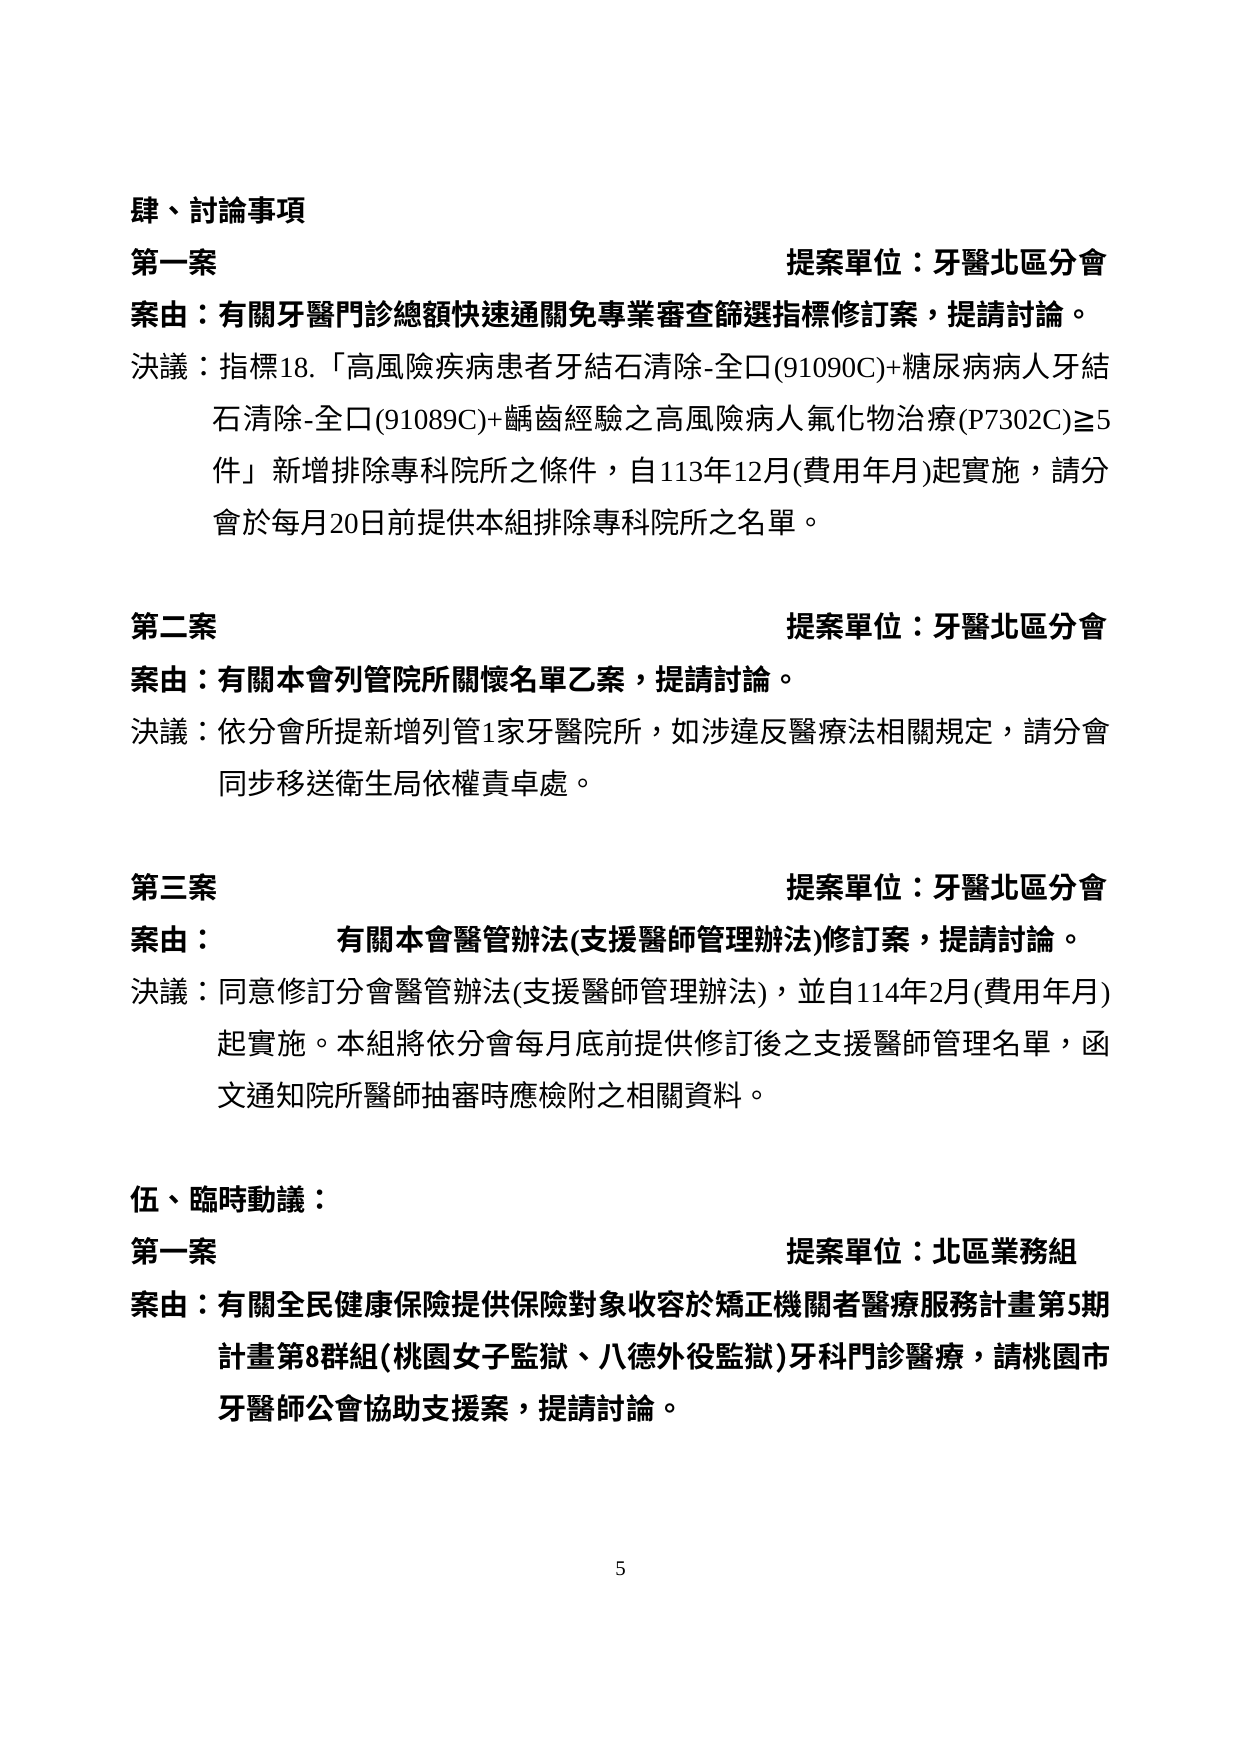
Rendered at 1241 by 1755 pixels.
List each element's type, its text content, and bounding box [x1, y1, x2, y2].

text 第一案 提案單位：牙醫北區分會 [130, 232, 1111, 284]
text 決議：依分會所提新增列管1家牙醫院所，如涉違反醫療法相關規定，請分會同步移送衛生局依權責卓處。 [130, 700, 1111, 804]
text 第二案 提案單位：牙醫北區分會 [130, 596, 1111, 648]
text 決議：指標18.「高風險疾病患者牙結石清除-全口(91090C)+糖尿病病人牙結石清除-全口(91089C)+齲齒經驗之高風險病人氟化物治療(P7302C)≧5件」新增排除專科院所之條件，自113年12月(費用年月)起實施，請分會於每月20日前提供本組排除專科院所之名單。 [130, 336, 1111, 544]
text 決議：同意修訂分會醫管辦法(支援醫師管理辦法)，並自114年2月(費用年月)起實施。本組將依分會每月底前提供修訂後之支援醫師管理名單，函文通知院所醫師抽審時應檢附之相關資料。 [130, 961, 1111, 1117]
text 第三案 提案單位：牙醫北區分會 [130, 857, 1111, 909]
list 討論事項 [130, 179, 1111, 232]
text 第一案 提案單位：北區業務組 [130, 1221, 1111, 1273]
text 案由：有關全民健康保險提供保險對象收容於矯正機關者醫療服務計畫第5期計畫第8群組(桃園女子監獄、八德外役監獄)牙科門診醫療，請桃園市牙醫師公會協助支援案，提請討論。 [130, 1273, 1111, 1429]
text 案由： 有關牙醫門診總額快速通關免專業審查篩選指標修訂案，提請討論。 [130, 284, 1111, 336]
text 案由： 有關本會醫管辦法(支援醫師管理辦法)修訂案，提請討論。 [130, 909, 1111, 961]
text 案由：有關本會列管院所關懷名單乙案，提請討論。 [130, 648, 1111, 700]
list 臨時動議： [130, 1169, 1111, 1221]
